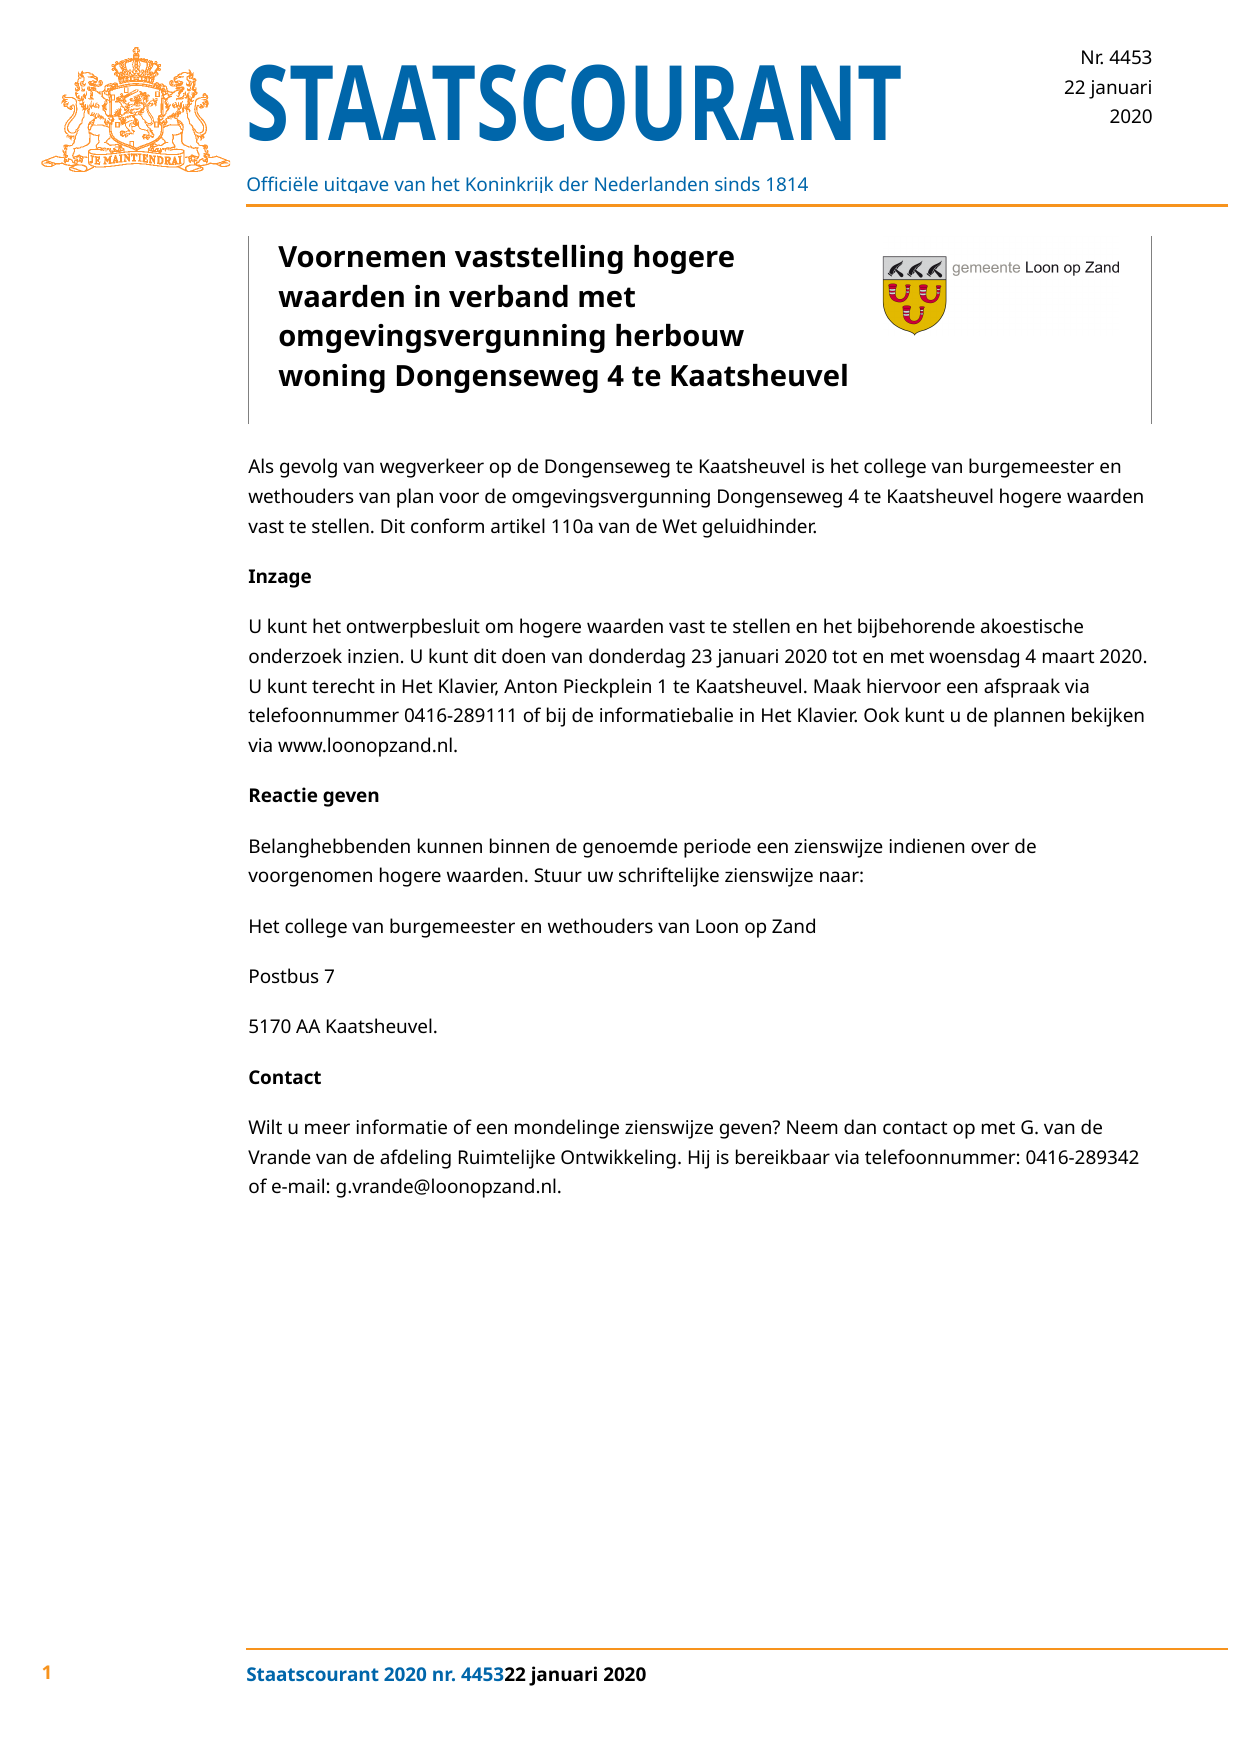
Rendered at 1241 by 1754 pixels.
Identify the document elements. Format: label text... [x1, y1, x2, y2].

text Contact [248, 1064, 1152, 1090]
text 5170 AA Kaatsheuvel. [248, 1014, 1152, 1039]
picture [41, 47, 231, 172]
text Postbus 7 [248, 963, 1152, 989]
text Reactie geven [248, 782, 1152, 808]
text Het college van burgemeester en wethouders van Loon op Zand [248, 913, 1152, 938]
picture [882, 236, 1119, 336]
text Wilt u meer informatie of een mondelinge zienswijze geven? Neem dan contact op met G. van de Vrande van de afdeling Ruimtelijke Ontwikkeling. Hij is bereikbaar via telefoonnummer: 0416-289342 of e-mail: g.vrande@loonopzand.nl. [248, 1114, 1152, 1199]
text Belanghebbenden kunnen binnen de genoemde periode een zienswijze indienen over de voorgenomen hogere waarden. Stuur uw schriftelijke zienswijze naar: [248, 833, 1152, 888]
table_header Voornemen vaststelling hogere waarden in verband met omgevingsvergunning herbouw woning Dongenseweg 4 te Kaatsheuvel [249, 236, 850, 424]
text U kunt het ontwerpbesluit om hogere waarden vast te stellen en het bijbehorende akoestische onderzoek inzien. U kunt dit doen van donderdag 23 januari 2020 tot en met woensdag 4 maart 2020. U kunt terecht in Het Klavier, Anton Pieckplein 1 te Kaatsheuvel. Maak hiervoor een afspraak via telefoonnummer 0416-289111 of bij de informatiebalie in Het Klavier. Ook kunt u de plannen bekijken via www.loonopzand.nl. [248, 614, 1152, 758]
text Inzage [248, 563, 1152, 589]
table_header [850, 236, 1151, 424]
text Als gevolg van wegverkeer op de Dongenseweg te Kaatsheuvel is het college van burgemeester en wethouders van plan voor de omgevingsvergunning Dongenseweg 4 te Kaatsheuvel hogere waarden vast te stellen. Dit conform artikel 110a van de Wet geluidhinder. [248, 454, 1152, 538]
